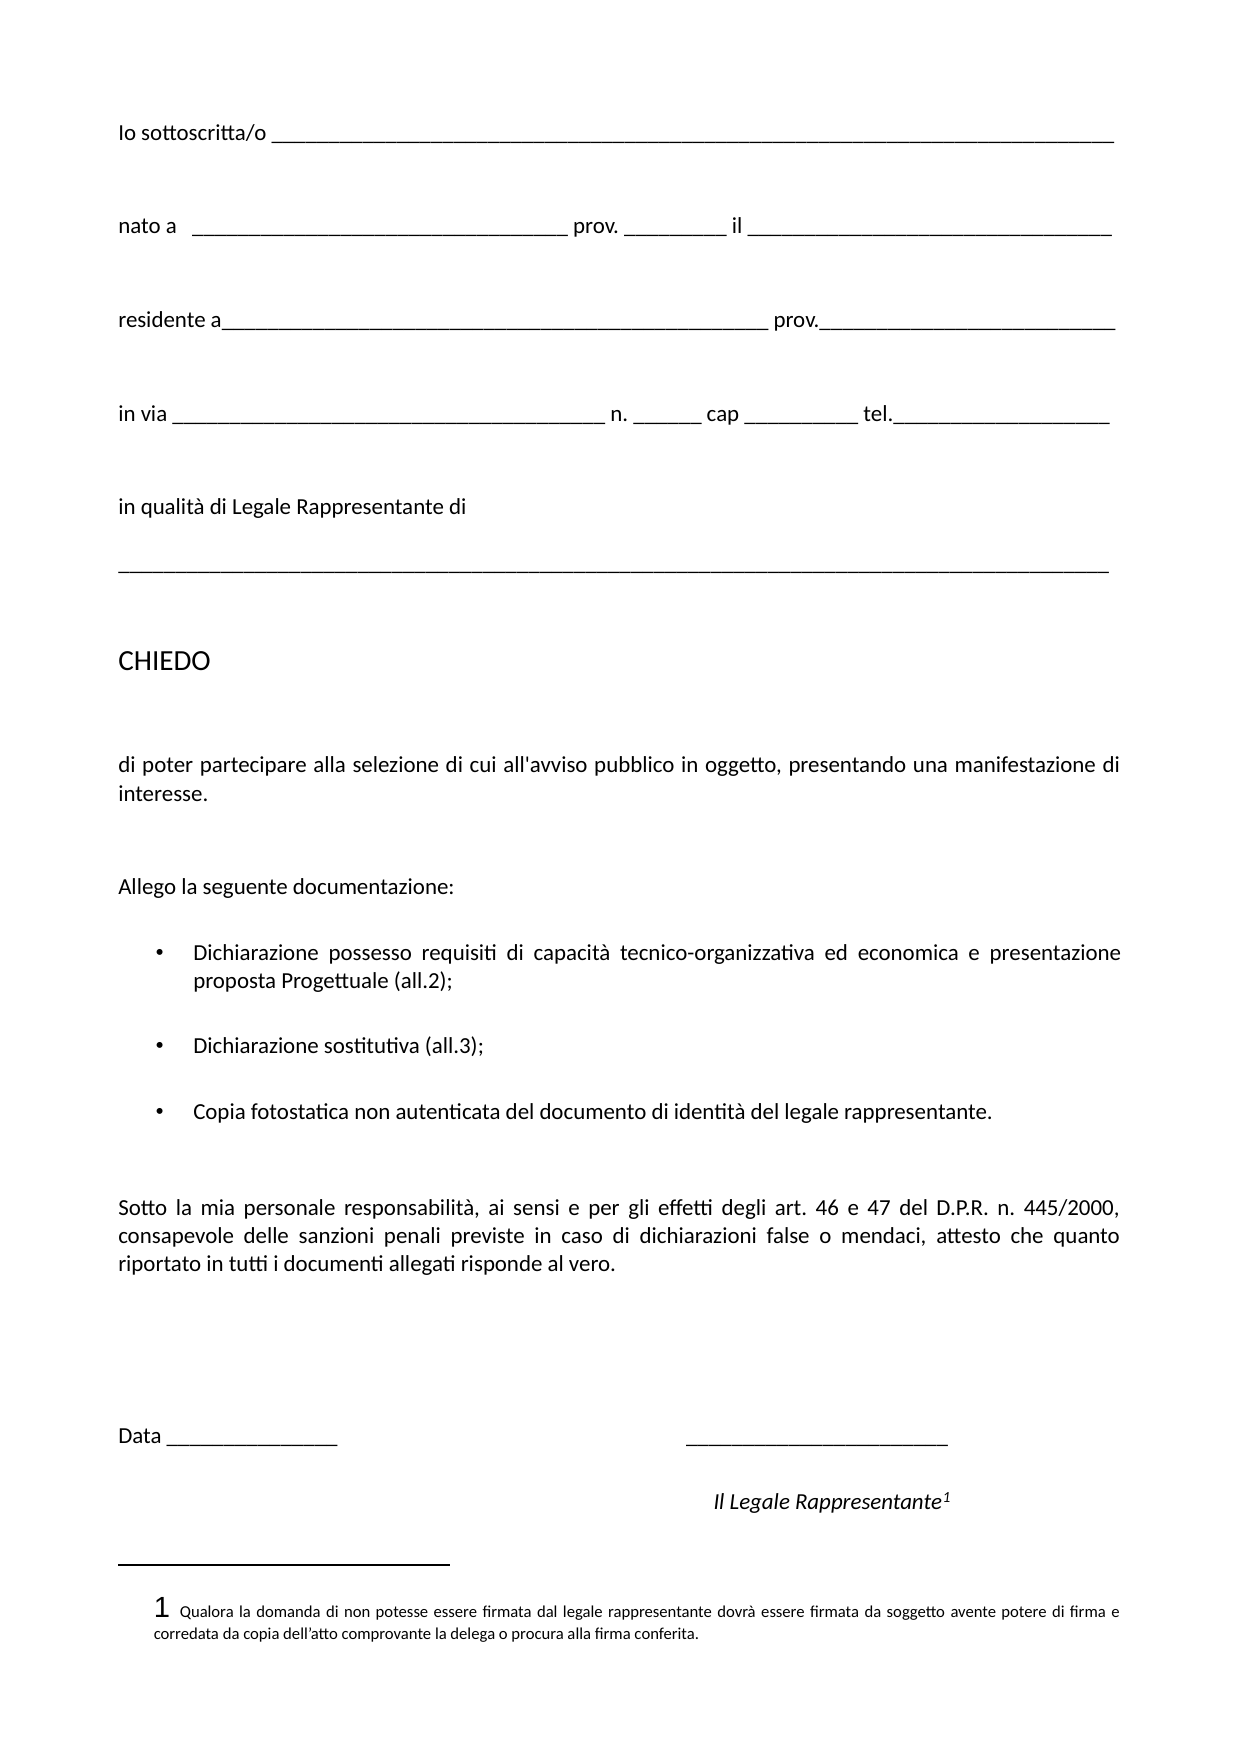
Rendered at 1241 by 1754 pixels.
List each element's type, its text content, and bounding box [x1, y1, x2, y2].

subtitle in qualità di Legale Rappresentante di _______________________________________________________________________________________ [118, 492, 1122, 576]
subtitle Allego la seguente documentazione: [118, 844, 1122, 900]
subtitle CHIEDO [118, 642, 1122, 677]
subtitle in via ______________________________________ n. ______ cap __________ tel.___________________ [118, 399, 1122, 427]
subtitle Dichiarazione sostitutiva (all.3); [156, 1031, 1122, 1059]
subtitle Dichiarazione possesso requisiti di capacità tecnico-organizzativa ed economica e presentazione proposta Progettuale (all.2); [156, 938, 1122, 994]
subtitle Copia fotostatica non autenticata del documento di identità del legale rappresentante. [156, 1097, 1122, 1125]
subtitle di poter partecipare alla selezione di cui all'avviso pubblico in oggetto, presentando una manifestazione di interesse. [118, 751, 1122, 807]
subtitle Data _______________ _______________________ [118, 1422, 1122, 1449]
subtitle Io sottoscritta/o __________________________________________________________________________ [118, 118, 1122, 146]
subtitle Qualora la domanda di non potesse essere firmata dal legale rappresentante dovrà essere firmata da soggetto avente potere di firma e corredata da copia dell’atto comprovante la delega o procura alla firma conferita. [153, 1590, 1122, 1643]
subtitle nato a _________________________________ prov. _________ il ________________________________ [118, 212, 1122, 240]
subtitle Il Legale Rappresentante [118, 1487, 1122, 1515]
text Sotto la mia personale responsabilità, ai sensi e per gli effetti degli art. 46 e 47 del D.P.R. n. 445/2000, consapevole delle sanzioni penali previste in caso di dichiarazioni false o mendaci, attesto che quanto riportato in tutti i documenti allegati risponde al vero. [118, 1165, 1122, 1277]
subtitle residente a________________________________________________ prov.__________________________ [118, 305, 1122, 333]
